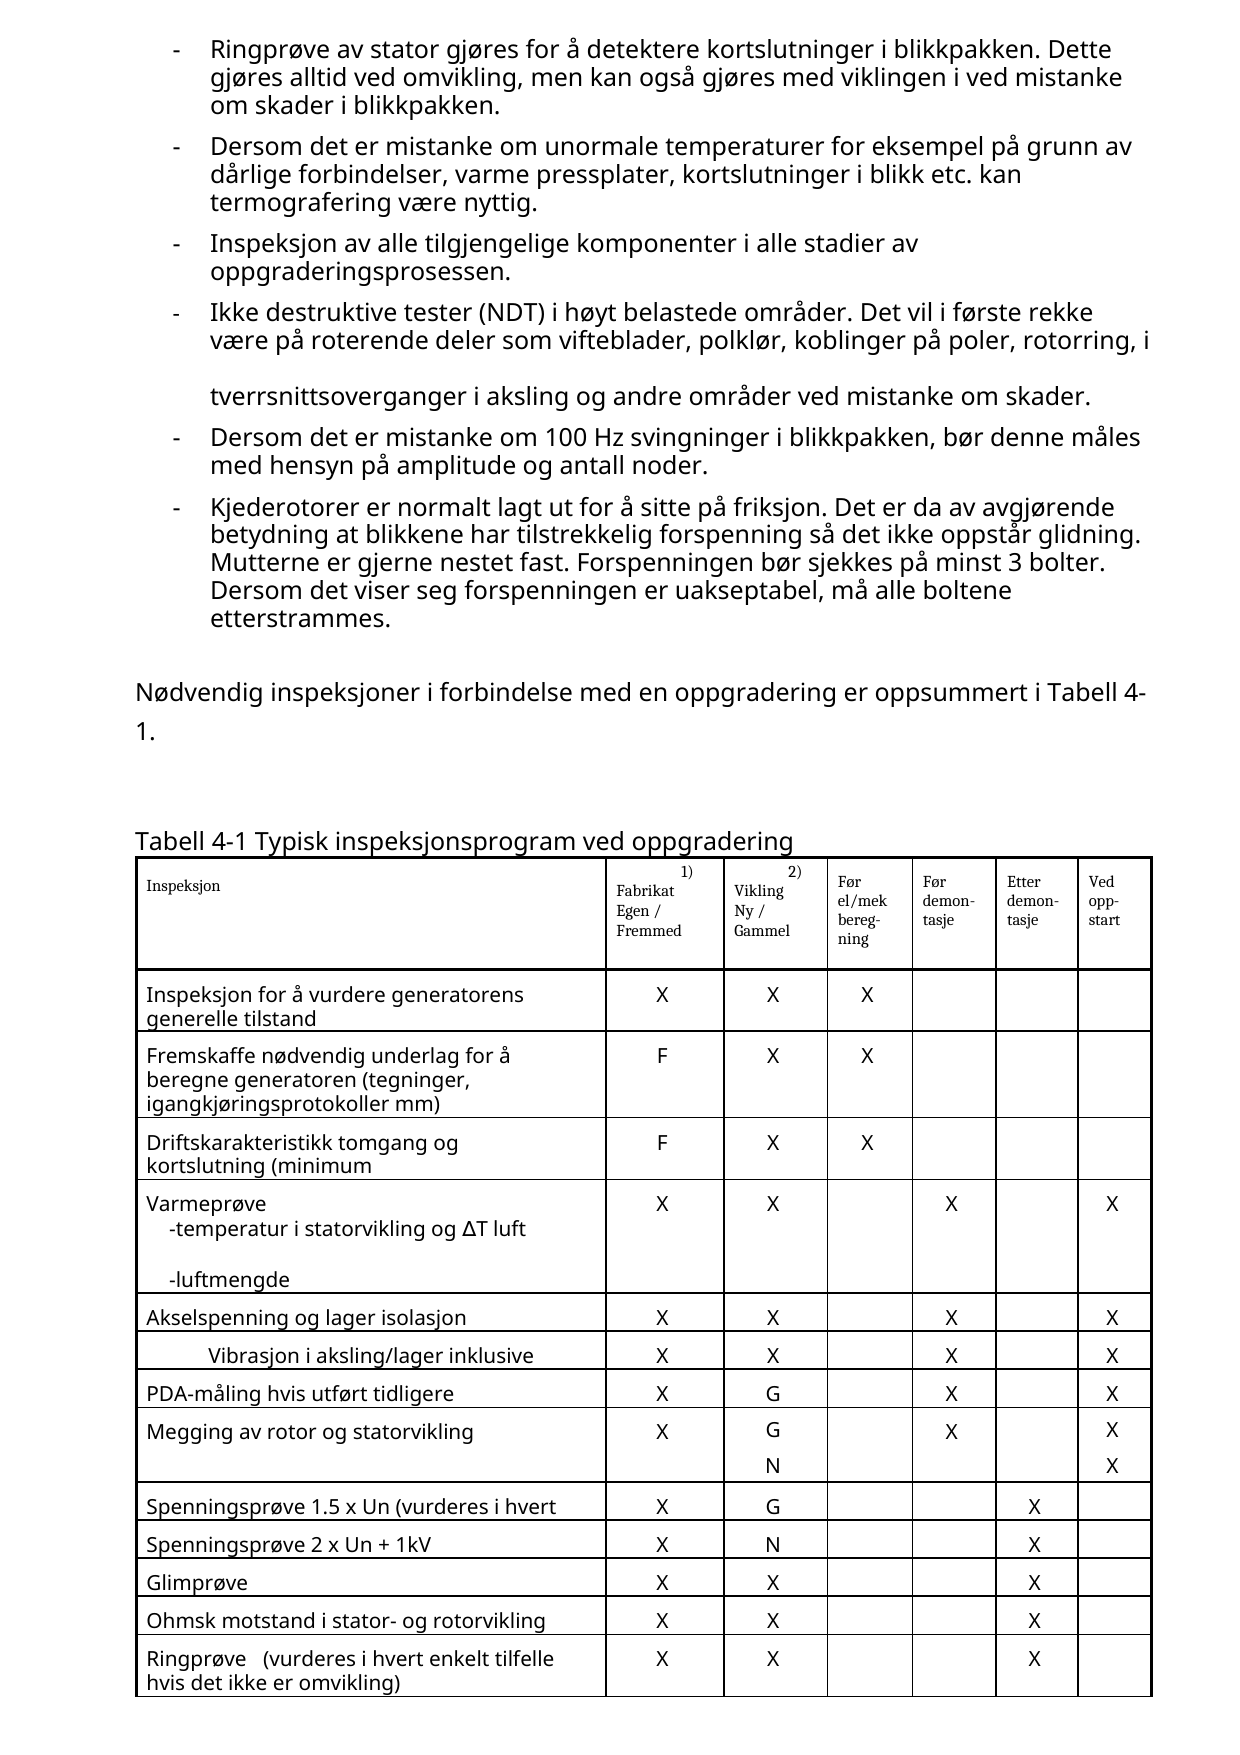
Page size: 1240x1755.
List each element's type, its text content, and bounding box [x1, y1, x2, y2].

table_cell X [1079, 1370, 1150, 1406]
table_cell X [997, 1559, 1077, 1595]
table_cell [997, 1180, 1077, 1292]
table_cell X [997, 1597, 1077, 1633]
text Tabell 4-1 Typisk inspeksjonsprogram ved oppgradering [135, 828, 1155, 856]
table_cell Glimprøve [138, 1559, 605, 1595]
table_header Før el/mek bereg-ning [828, 859, 912, 968]
table_cell X [607, 971, 723, 1030]
table_cell X [828, 1118, 912, 1178]
table_cell G N [725, 1408, 827, 1481]
table_cell [828, 1332, 912, 1368]
table_cell X [1079, 1180, 1150, 1292]
table_cell G [725, 1483, 827, 1519]
table_cell [1079, 1118, 1150, 1178]
list Ikke destruktive tester (NDT) i høyt belastede områder. Det vil i første rekke være på roterende deler som vifteblader, polklør, koblinger på poler, rotorring, i tverrsnittsoverganger i aksling og andre områder ved mistanke om skader. [172, 299, 1155, 411]
table_cell X [607, 1294, 723, 1330]
table_cell [828, 1180, 912, 1292]
table_cell X [913, 1180, 995, 1292]
table_cell [997, 1332, 1077, 1368]
table_cell Driftskarakteristikk tomgang og kortslutning (minimum magnetiseringsstrøm ved tomgang) [138, 1118, 605, 1178]
table_cell X [607, 1635, 723, 1696]
table_cell N [725, 1521, 827, 1557]
table_cell X [607, 1180, 723, 1292]
table_cell X [607, 1408, 723, 1481]
table_cell X [725, 1635, 827, 1696]
table_cell Inspeksjon for å vurdere generatorens generelle tilstand [138, 971, 605, 1030]
table_cell [997, 1032, 1077, 1116]
table_cell [913, 971, 995, 1030]
table_header Etter demon-tasje [997, 859, 1077, 968]
table_cell PDA-måling hvis utført tidligere [138, 1370, 605, 1406]
table_cell X [725, 1597, 827, 1633]
table_cell X [607, 1483, 723, 1519]
table_header 2) Vikling Ny / Gammel [725, 859, 827, 968]
table_cell [913, 1521, 995, 1557]
table_cell Varmeprøve -temperatur i statorvikling og ∆T luft -luftmengde -temperatur i lagersegmenter og ∆T olje [138, 1180, 605, 1292]
table_cell X [997, 1635, 1077, 1696]
table_header Inspeksjon [138, 859, 605, 968]
table_cell X [828, 971, 912, 1030]
table_cell X [725, 1032, 827, 1116]
table_cell [828, 1370, 912, 1406]
table_cell [828, 1597, 912, 1633]
table_cell Ringprøve (vurderes i hvert enkelt tilfelle hvis det ikke er omvikling) [138, 1635, 605, 1696]
table_cell X [725, 1118, 827, 1178]
table_cell X [828, 1032, 912, 1116]
table_cell [1079, 1521, 1150, 1557]
table_cell [997, 1294, 1077, 1330]
table_cell [913, 1635, 995, 1696]
table_cell Vibrasjon i aksling/lager inklusive frekvensanalyse [138, 1332, 605, 1368]
list Dersom det er mistanke om 100 Hz svingninger i blikkpakken, bør denne måles med hensyn på amplitude og antall noder. [172, 424, 1155, 480]
table_cell X [725, 971, 827, 1030]
table_cell Megging av rotor og statorvikling [138, 1408, 605, 1481]
table_header Før demon-tasje [913, 859, 995, 968]
table_cell [1079, 1032, 1150, 1116]
table_cell Spenningsprøve 2 x Un + 1kV [138, 1521, 605, 1557]
list Inspeksjon av alle tilgjengelige komponenter i alle stadier av oppgraderingsprosessen. [172, 230, 1155, 286]
table_cell [1079, 971, 1150, 1030]
table_cell X [607, 1597, 723, 1633]
table_cell X [607, 1370, 723, 1406]
table_cell F [607, 1118, 723, 1178]
table_cell X [607, 1332, 723, 1368]
table_cell G [725, 1370, 827, 1406]
table_cell X [997, 1483, 1077, 1519]
table_cell X [725, 1180, 827, 1292]
table_cell [828, 1559, 912, 1595]
table_cell [913, 1559, 995, 1595]
table_cell Fremskaffe nødvendig underlag for å beregne generatoren (tegninger, igangkjøringsprotokoller mm) [138, 1032, 605, 1116]
table_cell F [607, 1032, 723, 1116]
table_cell X [1079, 1294, 1150, 1330]
table_cell [913, 1597, 995, 1633]
table_header Ved opp- start [1079, 859, 1150, 968]
table_cell Spenningsprøve 1.5 x Un (vurderes i hvert tilfelle) [138, 1483, 605, 1519]
table_cell X [913, 1408, 995, 1481]
table_cell X [913, 1332, 995, 1368]
table_cell X [725, 1559, 827, 1595]
table_cell [913, 1483, 995, 1519]
table_cell [997, 1118, 1077, 1178]
table_cell Ohmsk motstand i stator- og rotorvikling [138, 1597, 605, 1633]
table_cell [828, 1294, 912, 1330]
table_cell X [607, 1559, 723, 1595]
table_cell X [913, 1370, 995, 1406]
table_cell [828, 1635, 912, 1696]
table_cell [1079, 1635, 1150, 1696]
list Kjederotorer er normalt lagt ut for å sitte på friksjon. Det er da av avgjørende betydning at blikkene har tilstrekkelig forspenning så det ikke oppstår glidning. Mutterne er gjerne nestet fast. Forspenningen bør sjekkes på minst 3 bolter. Dersom det viser seg forspenningen er uakseptabel, må alle boltene etterstrammes. [172, 494, 1155, 633]
table_header 1) Fabrikat Egen / Fremmed [607, 859, 723, 968]
table_cell [913, 1118, 995, 1178]
table_cell [913, 1032, 995, 1116]
table_cell X [725, 1294, 827, 1330]
table_cell [1079, 1483, 1150, 1519]
table_cell [997, 971, 1077, 1030]
table_cell [997, 1370, 1077, 1406]
table_cell X [913, 1294, 995, 1330]
table_cell [828, 1483, 912, 1519]
table_cell [828, 1408, 912, 1481]
table_cell X X [1079, 1408, 1150, 1481]
table_cell [1079, 1559, 1150, 1595]
text Nødvendig inspeksjoner i forbindelse med en oppgradering er oppsummert i Tabell 4-1. [135, 674, 1155, 748]
table_cell X [725, 1332, 827, 1368]
table_cell [828, 1521, 912, 1557]
table_cell Akselspenning og lager isolasjon [138, 1294, 605, 1330]
list Dersom det er mistanke om unormale temperaturer for eksempel på grunn av dårlige forbindelser, varme pressplater, kortslutninger i blikk etc. kan termografering være nyttig. [172, 133, 1155, 217]
table_cell X [607, 1521, 723, 1557]
list Ringprøve av stator gjøres for å detektere kortslutninger i blikkpakken. Dette gjøres alltid ved omvikling, men kan også gjøres med viklingen i ved mistanke om skader i blikkpakken. [172, 36, 1155, 120]
table_cell [997, 1408, 1077, 1481]
table_cell X [1079, 1332, 1150, 1368]
table_cell X [997, 1521, 1077, 1557]
table_cell [1079, 1597, 1150, 1633]
